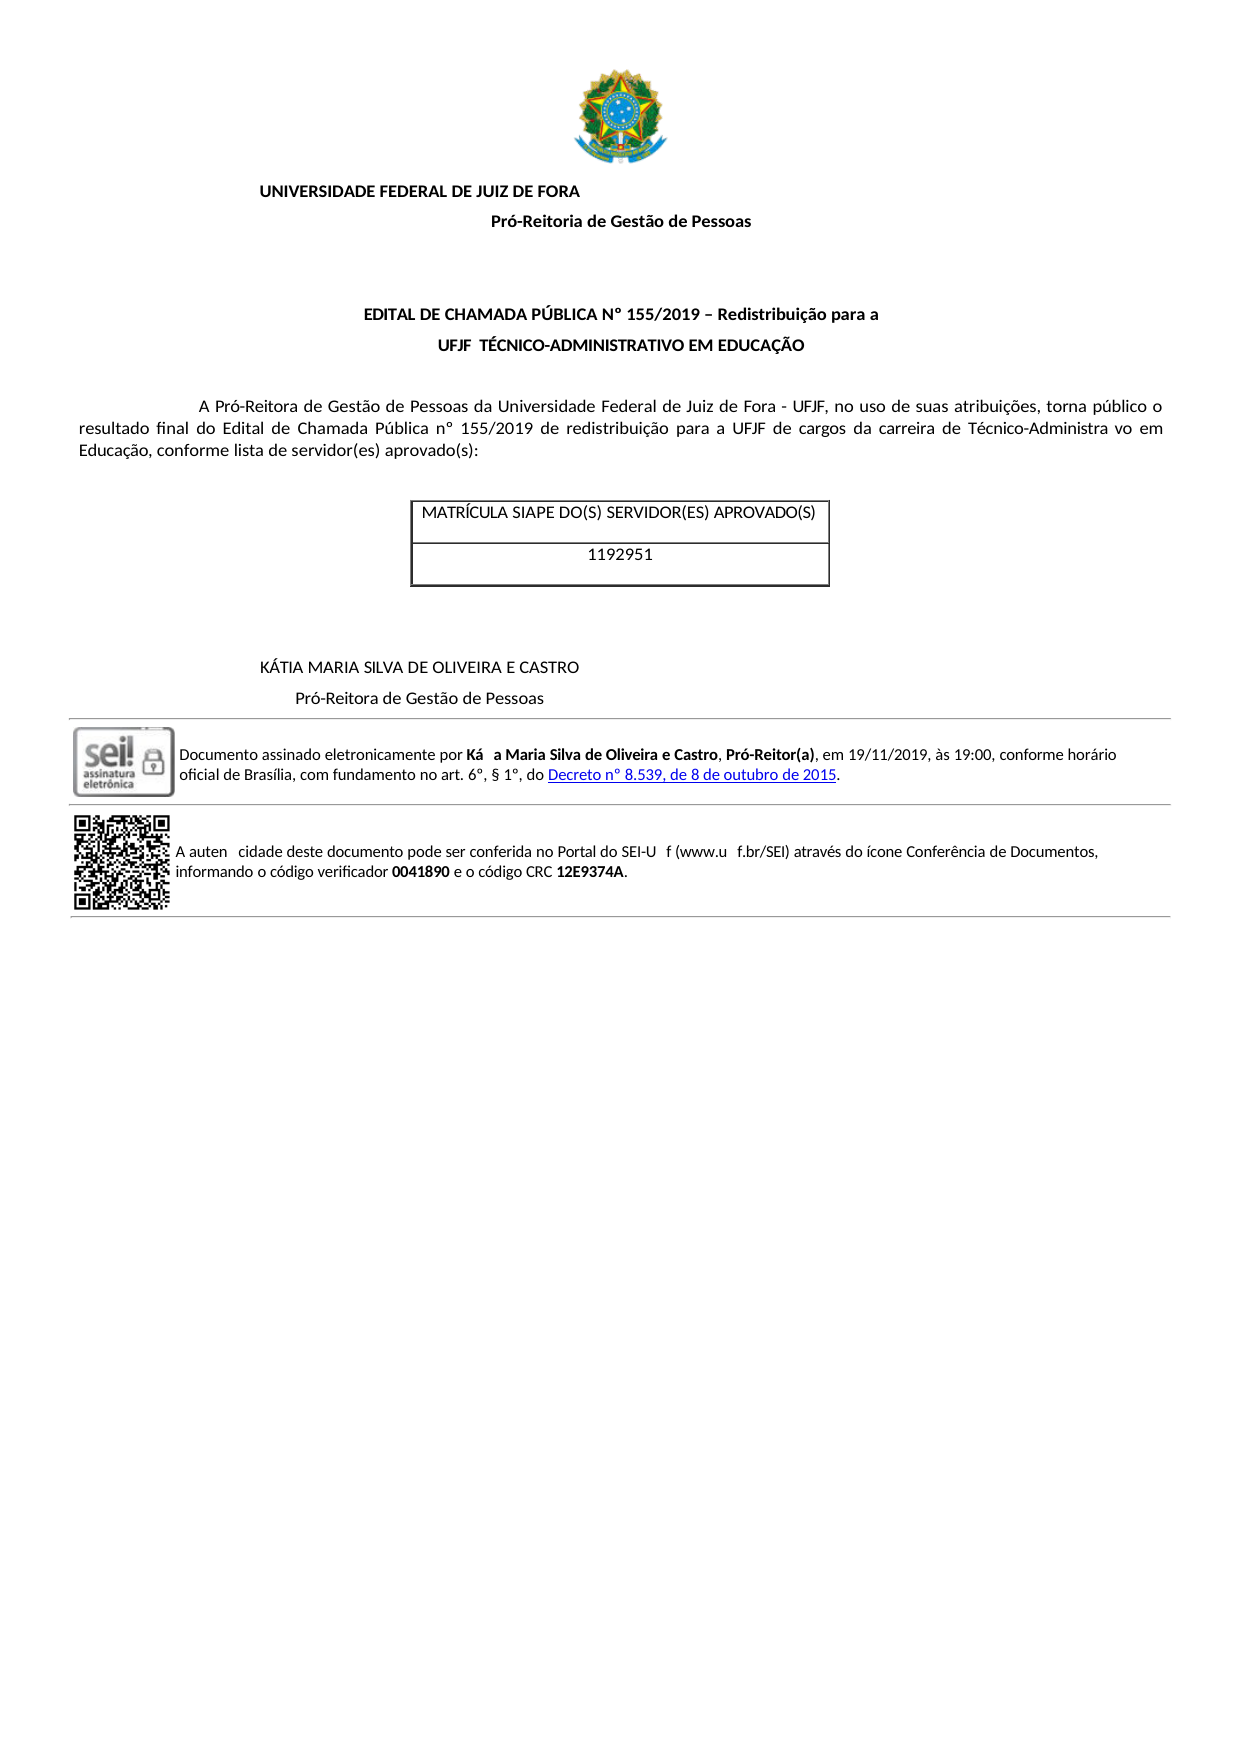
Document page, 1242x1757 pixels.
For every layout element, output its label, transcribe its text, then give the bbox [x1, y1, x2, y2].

text EDITAL DE CHAMADA PÚBLICA Nº 155/2019 – Redistribuição para a UFJF TÉCNICO-ADMINISTRATIVO EM EDUCAÇÃO [347, 303, 895, 356]
text Pró-Reitoria de Gestão de Pessoas [461, 211, 781, 232]
subtitle UNIVERSIDADE FEDERAL DE JUIZ DE FORA [58, 180, 781, 201]
text A Pró-Reitora de Gestão de Pessoas da Universidade Federal de Juiz de Fora - UFJF, no uso de suas atribuições, torna público o resultado ﬁnal do Edital de Chamada Pública nº 155/2019 de redistribuição para a UFJF de cargos da carreira de Técnico-Administra vo em Educação, conforme lista de servidor(es) aprovado(s): [79, 396, 1163, 461]
text Pró-Reitora de Gestão de Pessoas [58, 687, 781, 709]
text Documento assinado eletronicamente por Ká a Maria Silva de Oliveira e Castro, Pró-Reitor(a), em 19/11/2019, às 19:00, conforme horário oﬁcial de Brasília, com fundamento no art. 6º, § 1º, do Decreto nº 8.539, de 8 de outubro de 2015. [179, 744, 1127, 784]
text KÁTIA MARIA SILVA DE OLIVEIRA E CASTRO [58, 657, 781, 678]
